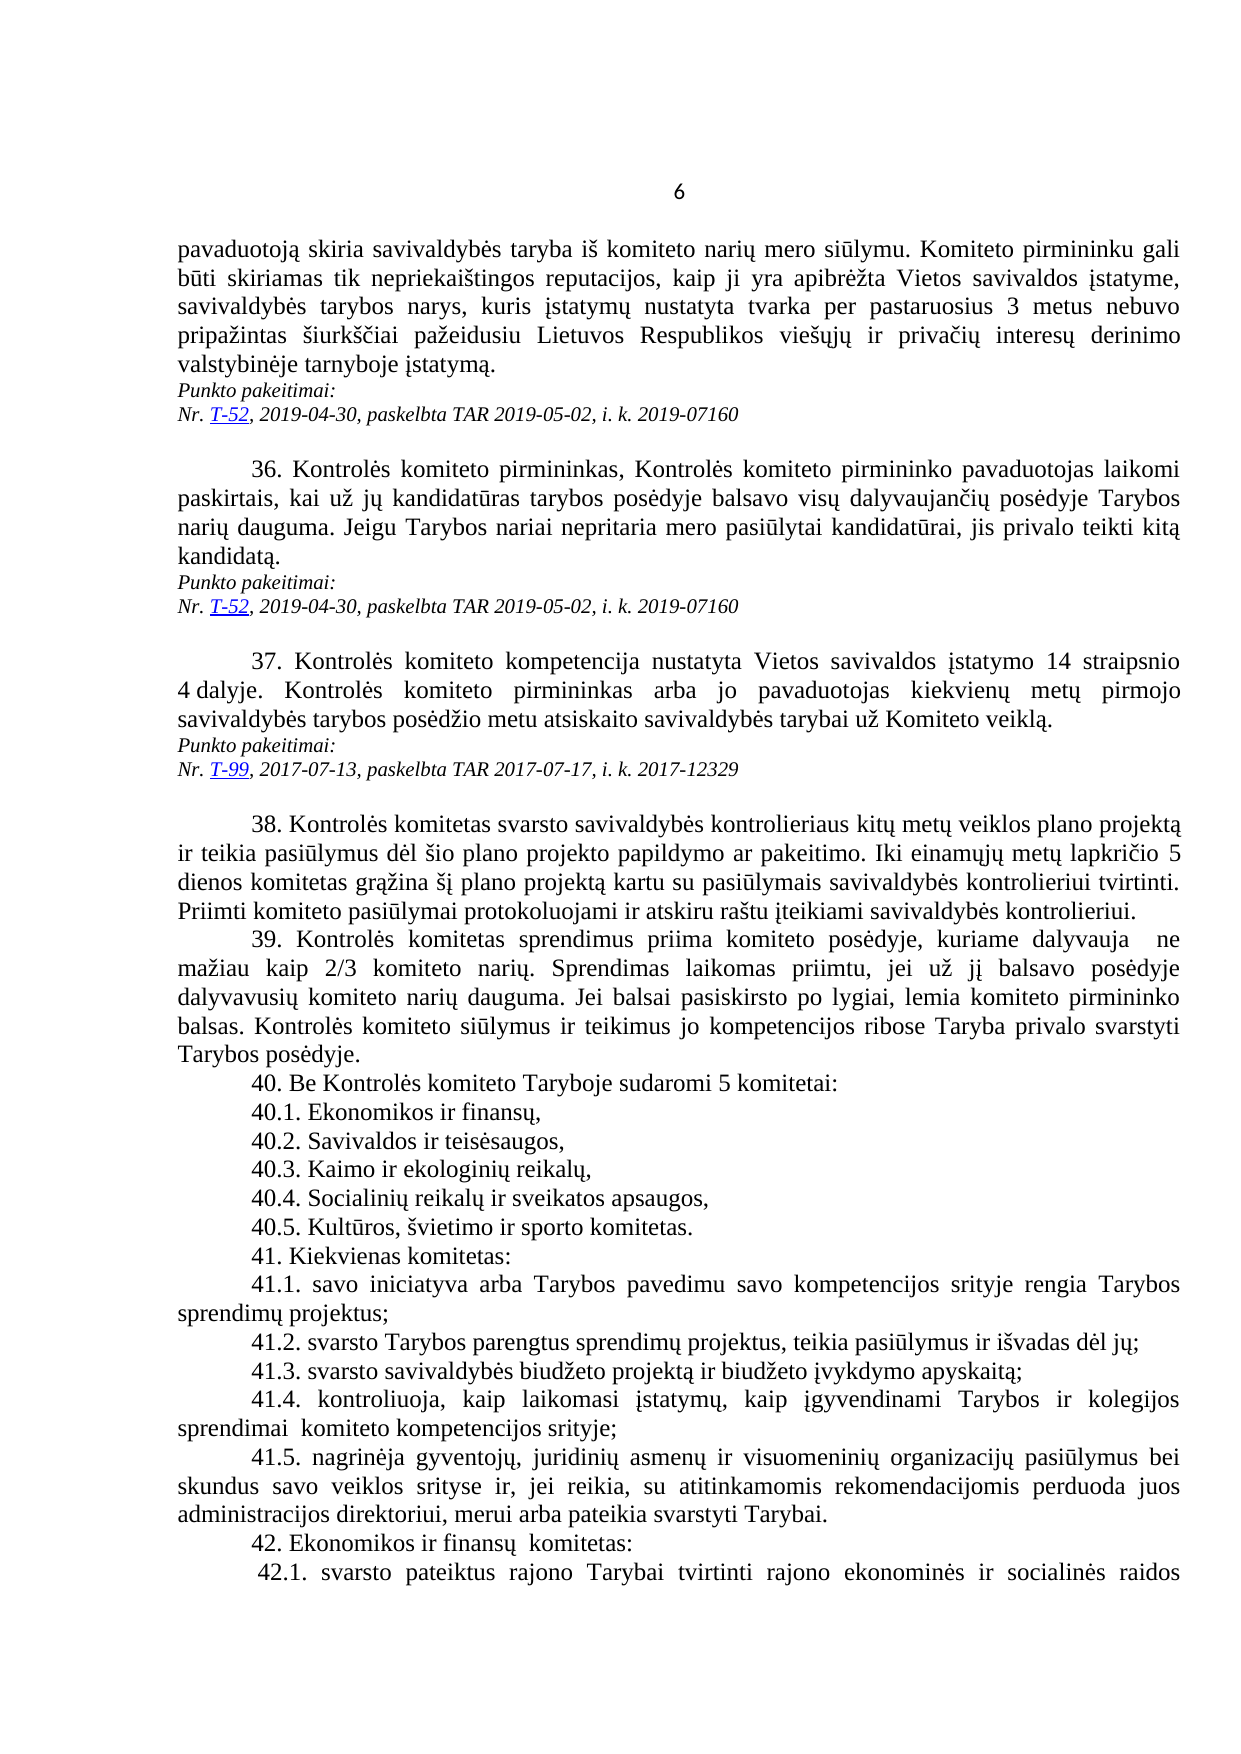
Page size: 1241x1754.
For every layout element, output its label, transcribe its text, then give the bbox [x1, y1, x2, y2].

text pavaduotoją skiria savivaldybės taryba iš komiteto narių mero siūlymu. Komiteto pirmininku gali būti skiriamas tik nepriekaištingos reputacijos, kaip ji yra apibrėžta Vietos savivaldos įstatyme, savivaldybės tarybos narys, kuris įstatymų nustatyta tvarka per pastaruosius 3 metus nebuvo pripažintas šiurkščiai pažeidusiu Lietuvos Respublikos viešųjų ir privačių interesų derinimo valstybinėje tarnyboje įstatymą. [177, 234, 1181, 378]
text 40.5. Kultūros, švietimo ir sporto komitetas. [177, 1212, 1181, 1241]
text 42.1. svarsto pateiktus rajono Tarybai tvirtinti rajono ekonominės ir socialinės raidos [177, 1557, 1181, 1586]
text Nr. T-52, 2019-04-30, paskelbta TAR 2019-05-02, i. k. 2019-07160 [177, 402, 1181, 426]
text 41. Kiekvienas komitetas: [177, 1241, 1181, 1269]
text 41.1. savo iniciatyva arba Tarybos pavedimu savo kompetencijos srityje rengia Tarybos sprendimų projektus; [177, 1269, 1181, 1327]
text 40.3. Kaimo ir ekologinių reikalų, [177, 1154, 1181, 1183]
text 41.4. kontroliuoja, kaip laikomasi įstatymų, kaip įgyvendinami Tarybos ir kolegijos sprendimai komiteto kompetencijos srityje; [177, 1384, 1181, 1442]
text Punkto pakeitimai: [177, 733, 1181, 757]
text 40.2. Savivaldos ir teisėsaugos, [177, 1126, 1181, 1154]
text Nr. T-52, 2019-04-30, paskelbta TAR 2019-05-02, i. k. 2019-07160 [177, 594, 1181, 618]
text 41.3. svarsto savivaldybės biudžeto projektą ir biudžeto įvykdymo apyskaitą; [177, 1356, 1181, 1384]
text Nr. T-99, 2017-07-13, paskelbta TAR 2017-07-17, i. k. 2017-12329 [177, 757, 1181, 781]
text 42. Ekonomikos ir finansų komitetas: [177, 1528, 1181, 1557]
text 39. Kontrolės komitetas sprendimus priima komiteto posėdyje, kuriame dalyvauja ne mažiau kaip 2/3 komiteto narių. Sprendimas laikomas priimtu, jei už jį balsavo posėdyje dalyvavusių komiteto narių dauguma. Jei balsai pasiskirsto po lygiai, lemia komiteto pirmininko balsas. Kontrolės komiteto siūlymus ir teikimus jo kompetencijos ribose Taryba privalo svarstyti Tarybos posėdyje. [177, 924, 1181, 1068]
text 38. Kontrolės komitetas svarsto savivaldybės kontrolieriaus kitų metų veiklos plano projektą ir teikia pasiūlymus dėl šio plano projekto papildymo ar pakeitimo. Iki einamųjų metų lapkričio 5 dienos komitetas grąžina šį plano projektą kartu su pasiūlymais savivaldybės kontrolieriui tvirtinti. Priimti komiteto pasiūlymai protokoluojami ir atskiru raštu įteikiami savivaldybės kontrolieriui. [177, 809, 1181, 924]
text Punkto pakeitimai: [177, 378, 1181, 402]
text 40.1. Ekonomikos ir finansų, [177, 1097, 1181, 1126]
text 41.2. svarsto Tarybos parengtus sprendimų projektus, teikia pasiūlymus ir išvadas dėl jų; [177, 1327, 1181, 1356]
text 36. Kontrolės komiteto pirmininkas, Kontrolės komiteto pirmininko pavaduotojas laikomi paskirtais, kai už jų kandidatūras tarybos posėdyje balsavo visų dalyvaujančių posėdyje Tarybos narių dauguma. Jeigu Tarybos nariai nepritaria mero pasiūlytai kandidatūrai, jis privalo teikti kitą kandidatą. [177, 454, 1181, 569]
text 37. Kontrolės komiteto kompetencija nustatyta Vietos savivaldos įstatymo 14 straipsnio 4 dalyje. Kontrolės komiteto pirmininkas arba jo pavaduotojas kiekvienų metų pirmojo savivaldybės tarybos posėdžio metu atsiskaito savivaldybės tarybai už Komiteto veiklą. [177, 646, 1181, 733]
text 40. Be Kontrolės komiteto Taryboje sudaromi 5 komitetai: [177, 1068, 1181, 1097]
text Punkto pakeitimai: [177, 569, 1181, 594]
text 40.4. Socialinių reikalų ir sveikatos apsaugos, [177, 1183, 1181, 1212]
text 41.5. nagrinėja gyventojų, juridinių asmenų ir visuomeninių organizacijų pasiūlymus bei skundus savo veiklos srityse ir, jei reikia, su atitinkamomis rekomendacijomis perduoda juos administracijos direktoriui, merui arba pateikia svarstyti Tarybai. [177, 1442, 1181, 1528]
